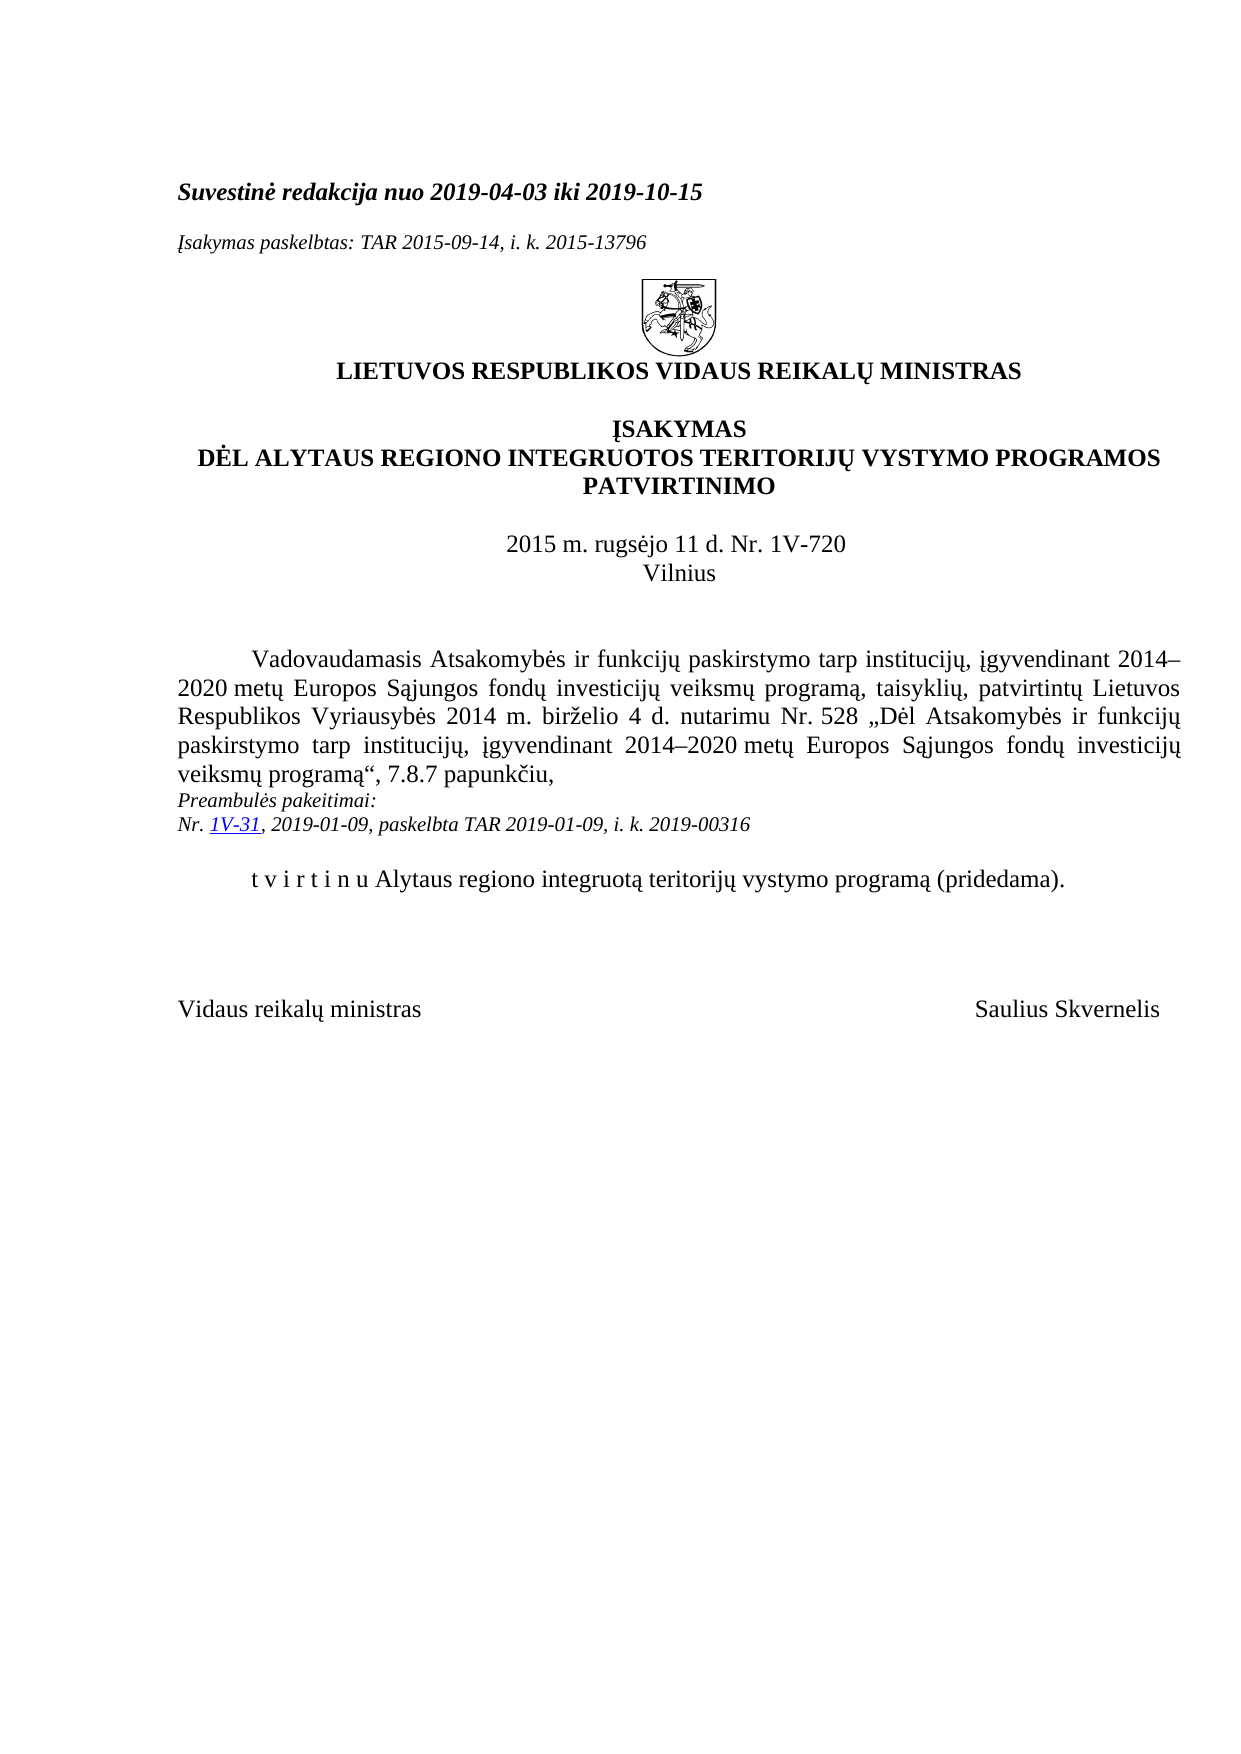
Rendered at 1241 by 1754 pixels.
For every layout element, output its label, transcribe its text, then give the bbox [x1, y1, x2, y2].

text Vadovaudamasis Atsakomybės ir funkcijų paskirstymo tarp institucijų, įgyvendinant 2014–2020 metų Europos Sąjungos fondų investicijų veiksmų programą, taisyklių, patvirtintų Lietuvos Respublikos Vyriausybės 2014 m. birželio 4 d. nutarimu Nr. 528 „Dėl Atsakomybės ir funkcijų paskirstymo tarp institucijų, įgyvendinant 2014–2020 metų Europos Sąjungos fondų investicijų veiksmų programą“, 7.8.7 papunkčiu, [177, 644, 1181, 788]
text Preambulės pakeitimai: [177, 788, 1181, 812]
text Įsakymas paskelbtas: TAR 2015-09-14, i. k. 2015-13796 [177, 230, 1181, 254]
text Vidaus reikalų ministras Saulius Skvernelis [177, 994, 1181, 1023]
text DĖL ALYTAUS REGIONO INTEGRUOTOS TERITORIJŲ VYSTYMO PROGRAMOS PATVIRTINIMO [177, 443, 1181, 500]
text LIETUVOS RESPUBLIKOS VIDAUS REIKALŲ MINISTRAS [177, 356, 1181, 385]
text 2015 m. rugsėjo 11 d. Nr. 1V-720 [177, 529, 1181, 558]
text Suvestinė redakcija nuo 2019-04-03 iki 2019-10-15 [177, 177, 1181, 206]
text Nr. 1V-31, 2019-01-09, paskelbta TAR 2019-01-09, i. k. 2019-00316 [177, 812, 1181, 836]
text ĮSAKYMAS [177, 414, 1181, 443]
text Vilnius [177, 558, 1181, 586]
text t v i r t i n u Alytaus regiono integruotą teritorijų vystymo programą (pridedama). [177, 864, 1181, 893]
